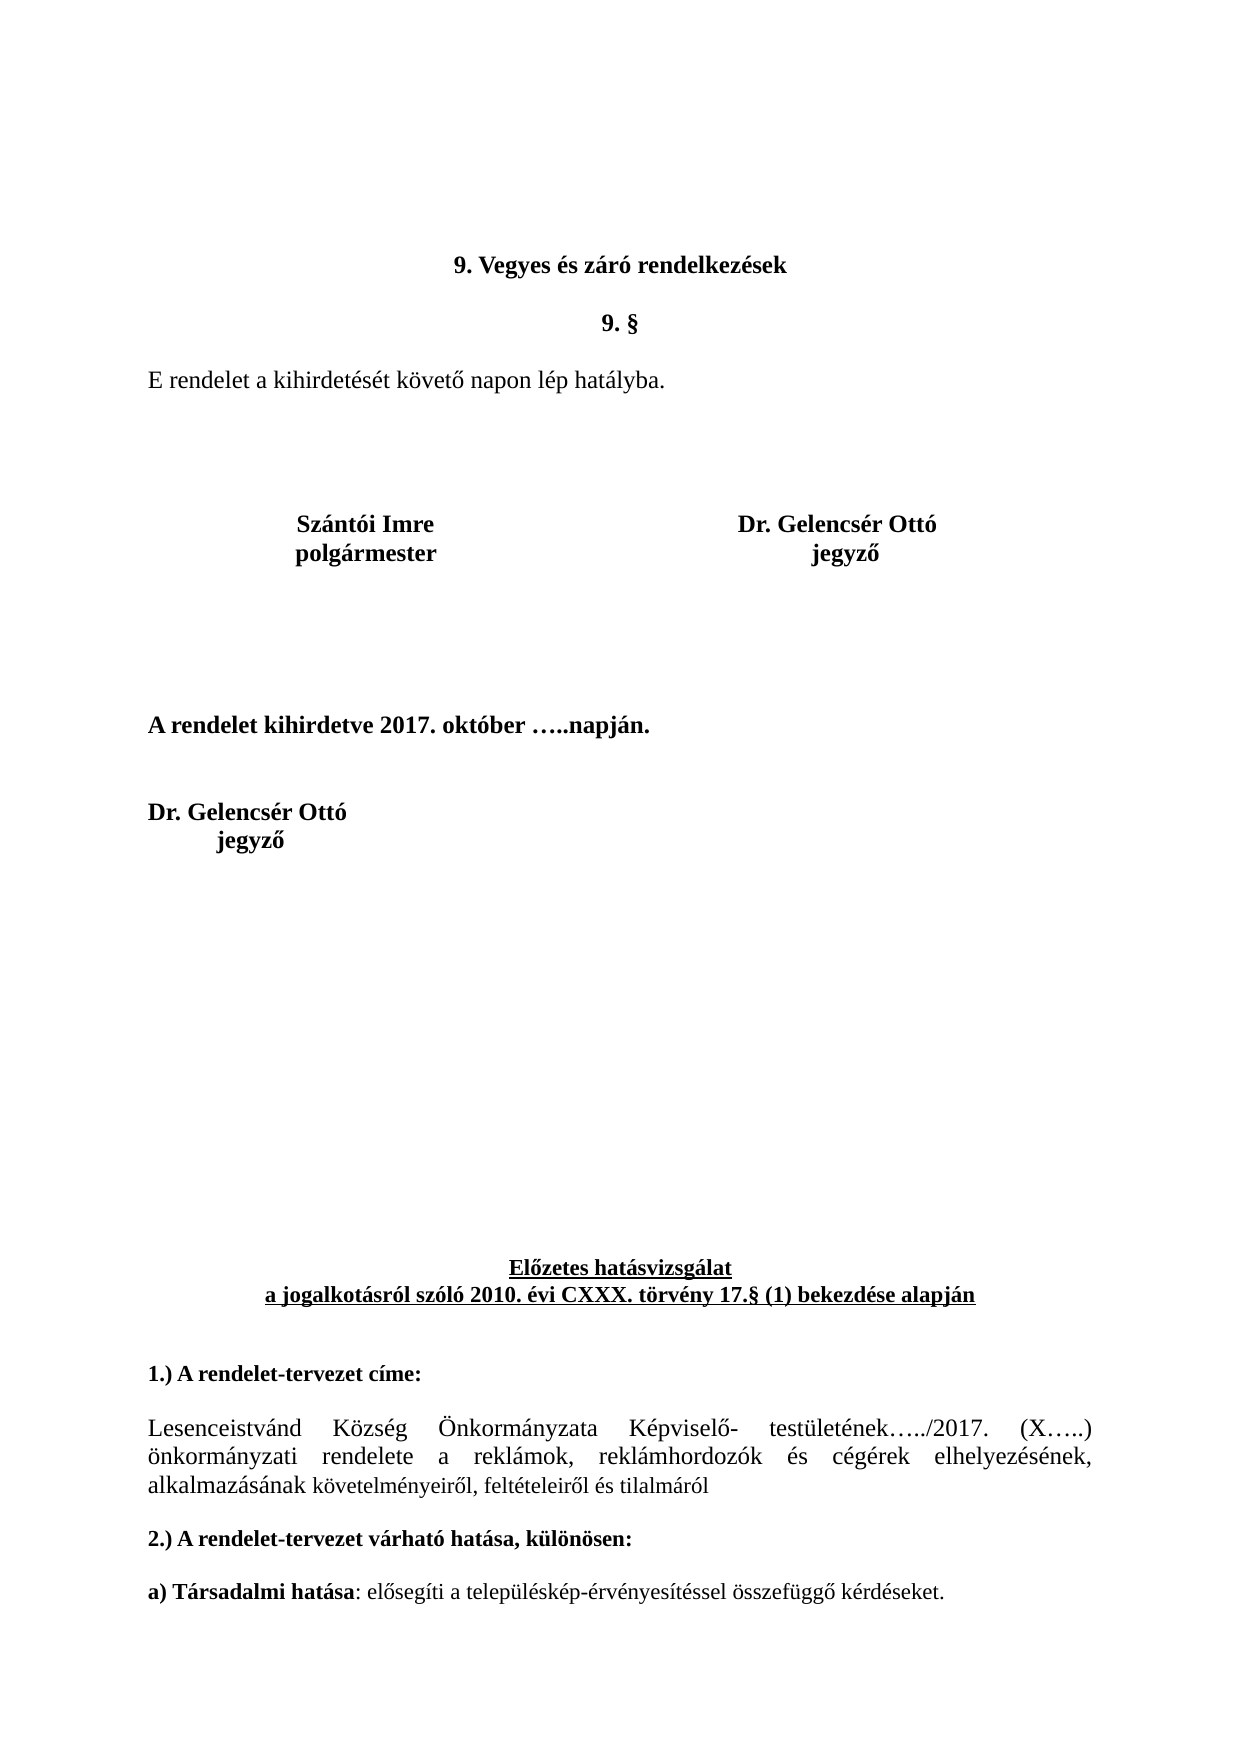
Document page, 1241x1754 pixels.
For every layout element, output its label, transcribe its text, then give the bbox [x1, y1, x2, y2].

text 9. § [148, 308, 1093, 337]
text 9. Vegyes és záró rendelkezések [148, 251, 1093, 279]
text Előzetes hatásvizsgálat [148, 1254, 1093, 1281]
text 2.) A rendelet-tervezet várható hatása, különösen: [148, 1525, 1093, 1552]
text E rendelet a kihirdetését követő napon lép hatályba. [148, 366, 1093, 394]
text Lesenceistvánd Község Önkormányzata Képviselő- testületének…../2017. (X…..) önkormányzati rendelete a reklámok, reklámhordozók és cégérek elhelyezésének, alkalmazásának követelményeiről, feltételeiről és tilalmáról [148, 1413, 1093, 1499]
text Szántói Imre Dr. Gelencsér Ottó [148, 509, 1093, 538]
text polgármester jegyző [148, 538, 1093, 567]
text A rendelet kihirdetve 2017. október …..napján. [148, 711, 1093, 739]
text Dr. Gelencsér Ottó [148, 797, 1093, 826]
text a jogalkotásról szóló 2010. évi CXXX. törvény 17.§ (1) bekezdése alapján [148, 1281, 1093, 1307]
text a) Társadalmi hatása: elősegíti a településkép-érvényesítéssel összefüggő kérdéseket. [148, 1578, 1093, 1604]
text 1.) A rendelet-tervezet címe: [148, 1360, 1093, 1386]
text jegyző [148, 826, 1093, 854]
